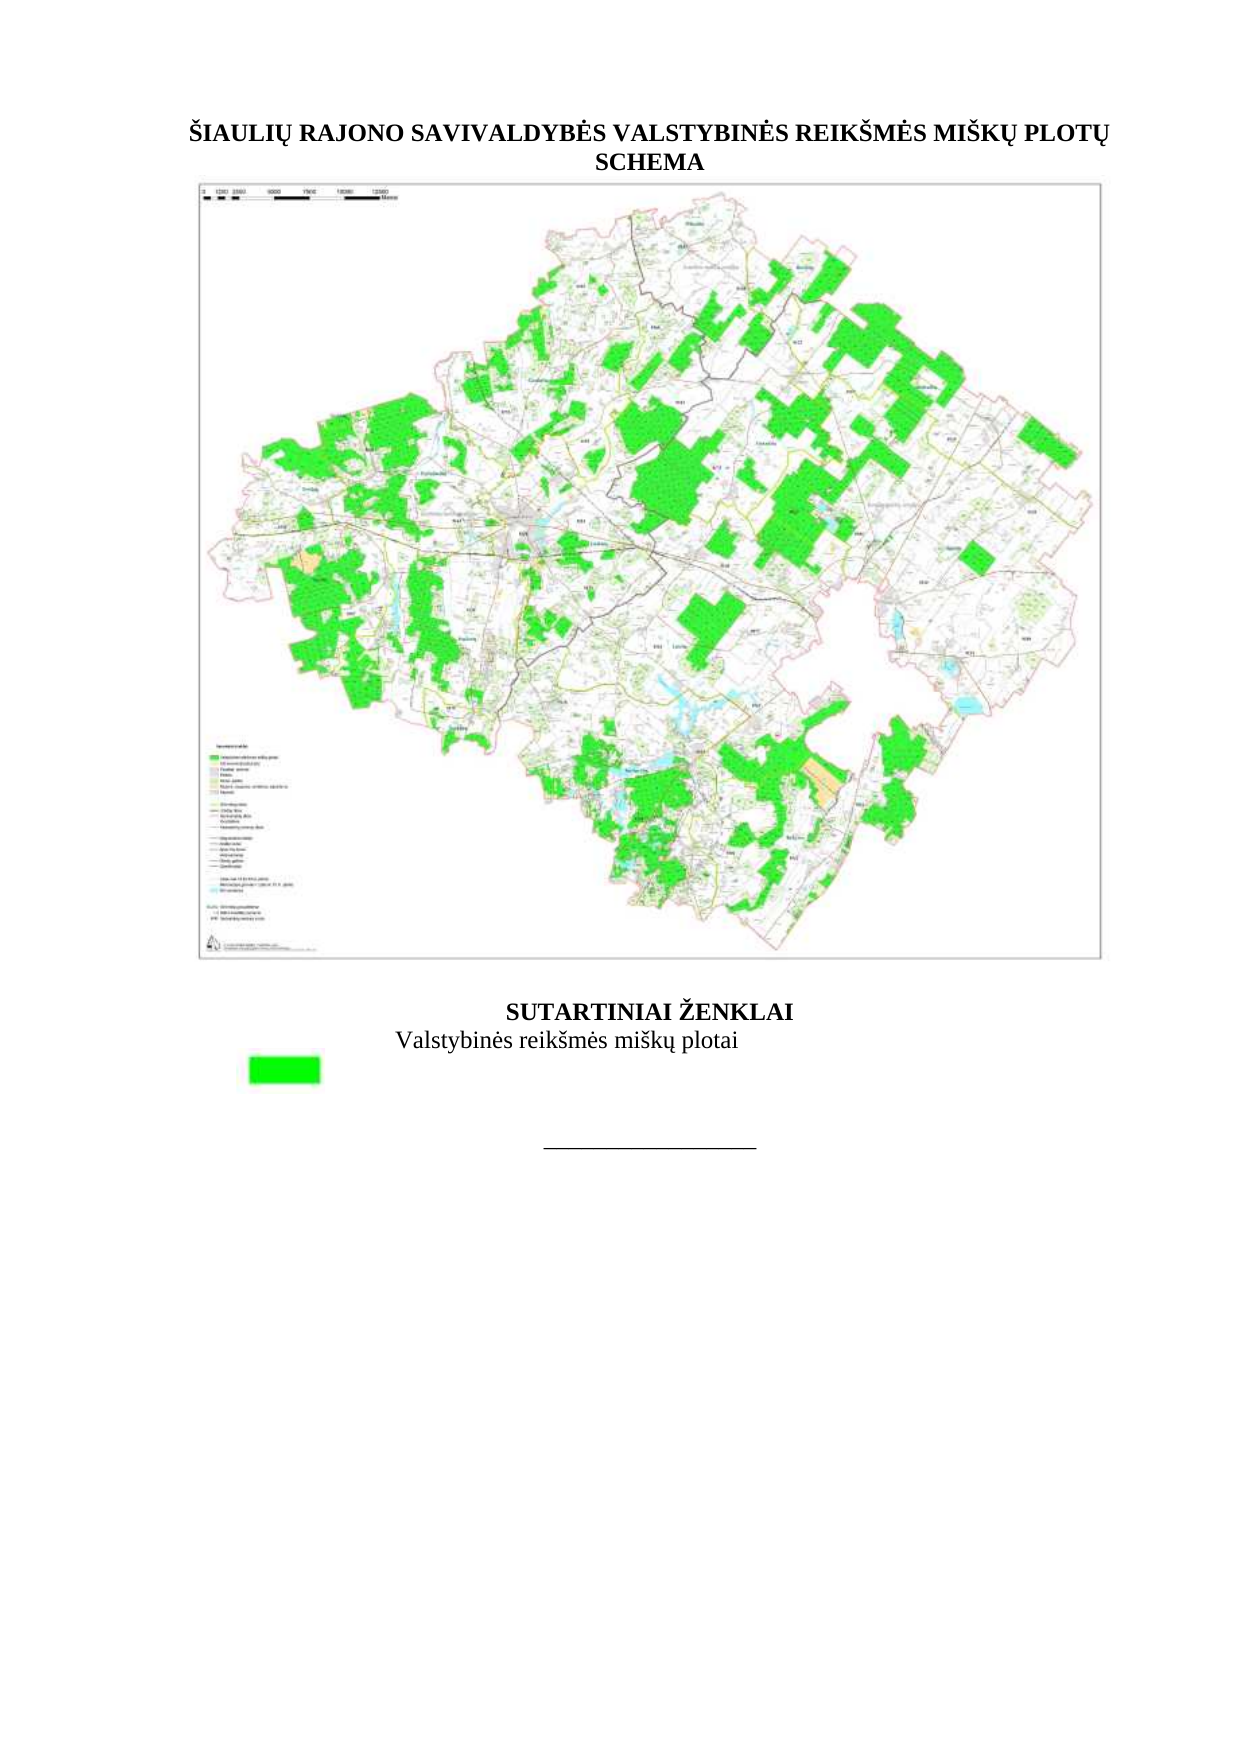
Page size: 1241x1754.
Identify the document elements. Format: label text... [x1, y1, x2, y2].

text _________________ [177, 1123, 1122, 1151]
text Valstybinės reikšmės miškų plotai [177, 1025, 1122, 1094]
text SUTARTINIAI ŽENKLAI [177, 997, 1122, 1025]
text ŠIAULIŲ RAJONO SAVIVALDYBĖS VALSTYBINĖS REIKŠMĖS MIŠKŲ PLOTŲ SCHEMA [177, 118, 1122, 176]
